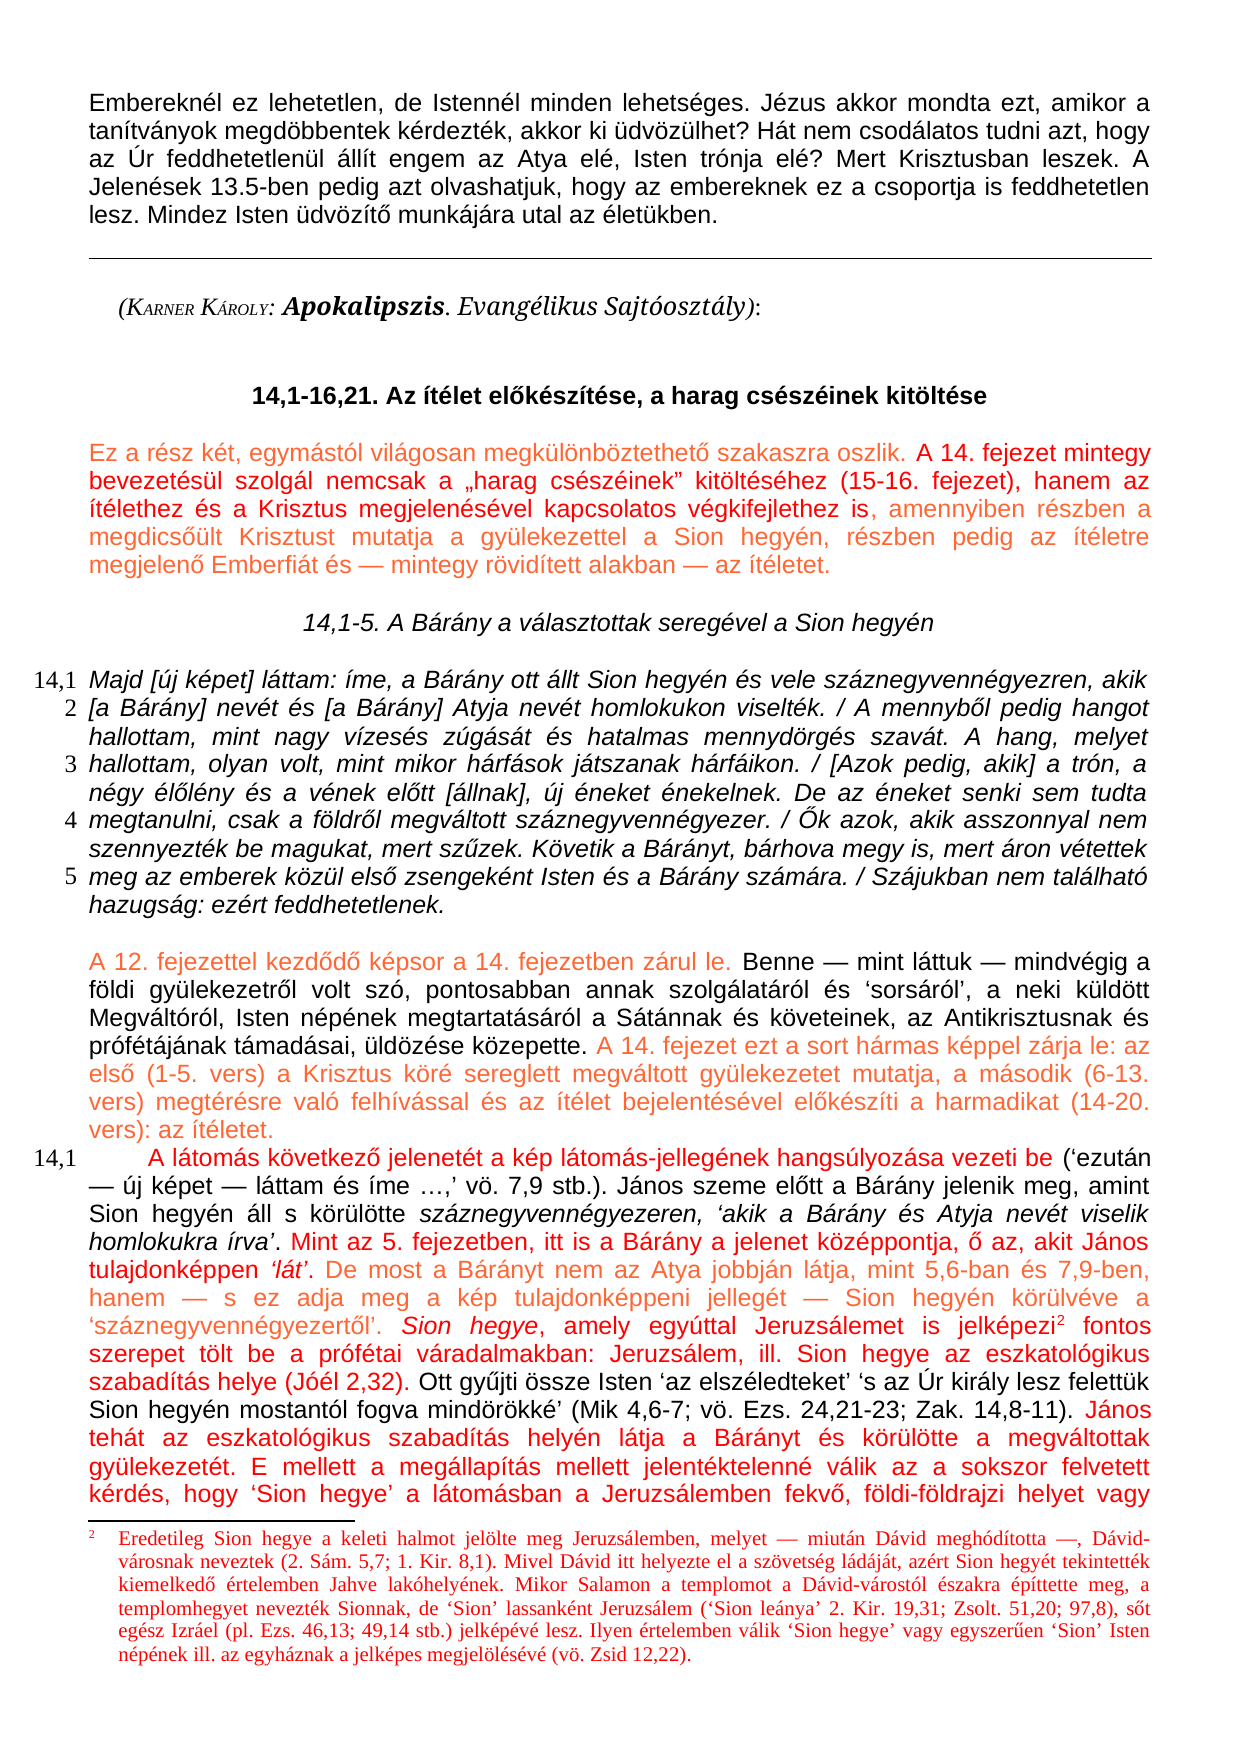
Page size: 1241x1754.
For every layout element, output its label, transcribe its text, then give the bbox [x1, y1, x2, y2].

text 14,1-16,21. Az ítélet előkészítése, a harag csészéinek kitöltése [88, 382, 1152, 409]
text 14,1-5. A Bárány a választottak seregével a Sion hegyén [88, 609, 1152, 637]
text 14,1 [32, 1144, 77, 1172]
text 3 [32, 750, 77, 778]
text A 12. fejezettel kezdődő képsor a 14. fejezetben zárul le. Benne — mint láttuk — mindvégig a földi gyülekezetről volt szó, pontosabban annak szolgálatáról és ‘sorsáról’, a neki küldött Megváltóról, Isten népének megtartatásáról a Sátánnak és követeinek, az Antikrisztusnak és prófétájának támadásai, üldözése közepette. A 14. fejezet ezt a sort hármas képpel zárja le: az első (1-5. vers) a Krisztus köré sereglett megváltott gyülekezetet mutatja, a második (6-13. vers) megtérésre való felhívással és az ítélet bejelentésével előkészíti a harmadikat (14-20. vers): az ítéletet. [88, 948, 1152, 1144]
text Eredetileg Sion hegye a keleti halmot jelölte meg Jeruzsálemben, melyet — miután Dávid meghódította —, Dávid-városnak neveztek (2. Sám. 5,7; 1. Kir. 8,1). Mivel Dávid itt helyezte el a szövetség ládáját, azért Sion hegyét tekintették kiemelkedő értelemben Jahve lakóhelyének. Mikor Salamon a templomot a Dávid-várostól északra építtette meg, a templomhegyet nevezték Sionnak, de ‘Sion’ lassanként Jeruzsálem (‘Sion leánya’ 2. Kir. 19,31; Zsolt. 51,20; 97,8), sőt egész Izráel (pl. Ezs. 46,13; 49,14 stb.) jelképévé lesz. Ilyen értelemben válik ‘Sion hegye’ vagy egyszerűen ‘Sion’ Isten népének ill. az egyháznak a jelképes megjelölésévé (vö. Zsid 12,22). [88, 1527, 1152, 1665]
text 4 [32, 806, 77, 834]
text Ez a rész két, egymástól világosan megkülönböztethető szakaszra oszlik. A 14. fejezet mintegy bevezetésül szolgál nemcsak a „harag csészéinek” kitöltéséhez (15-16. fejezet), hanem az ítélethez és a Krisztus megjelenésével kapcsolatos végkifejlethez is, amennyiben részben a megdicsőült Krisztust mutatja a gyülekezettel a Sion hegyén, részben pedig az ítéletre megjelenő Emberfiát és ― mintegy rövidített alakban ― az ítéletet. [88, 439, 1152, 579]
text (Karner Károly: Apokalipszis. Evangélikus Sajtóosztály): [88, 259, 1152, 352]
text 2 [32, 694, 77, 722]
text A látomás következő jelenetét a kép látomás-jellegének hangsúlyozása vezeti be (‘ezután — új képet — láttam és íme …,’ vö. 7,9 stb.). János szeme előtt a Bárány jelenik meg, amint Sion hegyén áll s körülötte száznegyvennégyezeren, ‘akik a Bárány és Atyja nevét viselik homlokukra írva’. Mint az 5. fejezetben, itt is a Bárány a jelenet középpontja, ő az, akit János tulajdonképpen ‘lát’. De most a Bárányt nem az Atya jobbján látja, mint 5,6-ban és 7,9-ben, hanem — s ez adja meg a kép tulajdonképpeni jellegét — Sion hegyén körülvéve a ‘száznegyvennégyezertől’. Sion hegye, amely egyúttal Jeruzsálemet is jelképezi fontos szerepet tölt be a prófétai váradalmakban: Jeruzsálem, ill. Sion hegye az eszkatológikus szabadítás helye (Jóél 2,32). Ott gyűjti össze Isten ‘az elszéledteket’ ‘s az Úr király lesz felettük Sion hegyén mostantól fogva mindörökké’ (Mik 4,6-7; vö. Ezs. 24,21-23; Zak. 14,8-11). János tehát az eszkatológikus szabadítás helyén látja a Bárányt és körülötte a megváltottak gyülekezetét. E mellett a megállapítás mellett jelentéktelenné válik az a sokszor felvetett kérdés, hogy ‘Sion hegye’ a látomásban a Jeruzsálemben fekvő, földi-földrajzi helyet vagy [88, 1144, 1152, 1508]
text Majd [új képet] láttam: íme, a Bárány ott állt Sion hegyén és vele száznegyvennégyezren, akik [a Bárány] nevét és [a Bárány] Atyja nevét homlokukon viselték. / A mennyből pedig hangot hallottam, mint nagy vízesés zúgását és hatalmas mennydörgés szavát. A hang, melyet hallottam, olyan volt, mint mikor hárfások játszanak hárfáikon. / [Azok pedig, akik] a trón, a négy élőlény és a vének előtt [állnak], új éneket énekelnek. De az éneket senki sem tudta megtanulni, csak a földről megváltott száznegyvennégyezer. / Ők azok, akik asszonnyal nem szennyezték be magukat, mert szűzek. Követik a Bárányt, bárhova megy is, mert áron vétettek meg az emberek közül első zsengeként Isten és a Bárány számára. / Szájukban nem található hazugság: ezért feddhetetlenek. [88, 666, 1152, 918]
text 5 [32, 862, 77, 890]
text Embereknél ez lehetetlen, de Istennél minden lehetséges. Jézus akkor mondta ezt, amikor a tanítványok megdöbbentek kérdezték, akkor ki üdvözülhet? Hát nem csodálatos tudni azt, hogy az Úr feddhetetlenül állít engem az Atya elé, Isten trónja elé? Mert Krisztusban leszek. A Jelenések 13.5-ben pedig azt olvashatjuk, hogy az embereknek ez a csoportja is feddhetetlen lesz. Mindez Isten üdvözítő munkájára utal az életükben. [88, 88, 1152, 229]
text 14,1 [32, 666, 77, 694]
